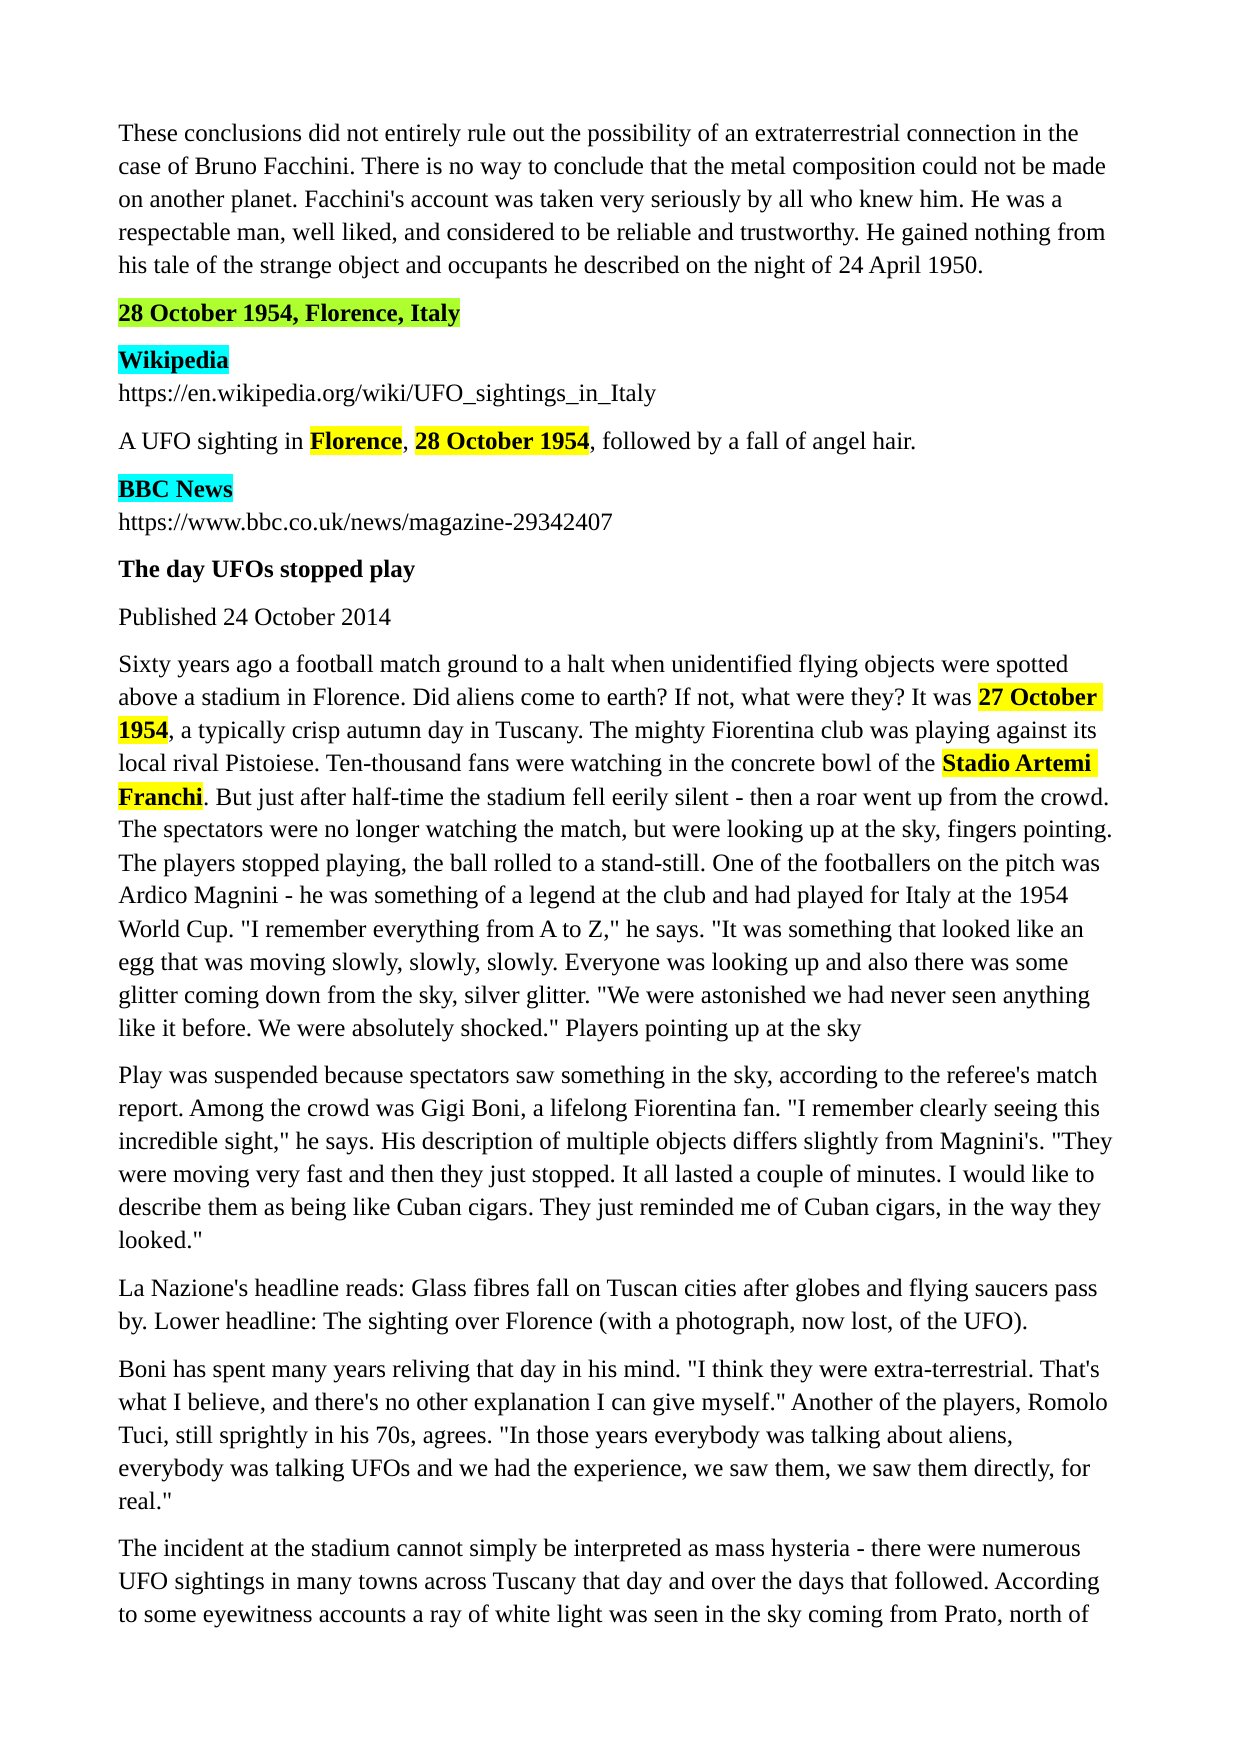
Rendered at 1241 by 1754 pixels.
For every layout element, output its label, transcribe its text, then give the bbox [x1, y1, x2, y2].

text La Nazione's headline reads: Glass fibres fall on Tuscan cities after globes and flying saucers pass by. Lower headline: The sighting over Florence (with a photograph, now lost, of the UFO). [118, 1273, 1122, 1335]
text 28 October 1954, Florence, Italy [118, 298, 1122, 327]
text BBC News https://www.bbc.co.uk/news/magazine-29342407 [118, 474, 1122, 535]
text A UFO sighting in Florence, 28 October 1954, followed by a fall of angel hair. [118, 426, 1122, 455]
text These conclusions did not entirely rule out the possibility of an extraterrestrial connection in the case of Bruno Facchini. There is no way to conclude that the metal composition could not be made on another planet. Facchini's account was taken very seriously by all who knew him. He was a respectable man, well liked, and considered to be reliable and trustworthy. He gained nothing from his tale of the strange object and occupants he described on the night of 24 April 1950. [118, 118, 1122, 279]
text Sixty years ago a football match ground to a halt when unidentified flying objects were spotted above a stadium in Florence. Did aliens come to earth? If not, what were they? It was 27 October 1954, a typically crisp autumn day in Tuscany. The mighty Fiorentina club was playing against its local rival Pistoiese. Ten-thousand fans were watching in the concrete bowl of the Stadio Artemi Franchi. But just after half-time the stadium fell eerily silent - then a roar went up from the crowd. The spectators were no longer watching the match, but were looking up at the sky, fingers pointing. The players stopped playing, the ball rolled to a stand-still. One of the footballers on the pitch was Ardico Magnini - he was something of a legend at the club and had played for Italy at the 1954 World Cup. "I remember everything from A to Z," he says. "It was something that looked like an egg that was moving slowly, slowly, slowly. Everyone was looking up and also there was some glitter coming down from the sky, silver glitter. "We were astonished we had never seen anything like it before. We were absolutely shocked." Players pointing up at the sky [118, 649, 1122, 1041]
text The day UFOs stopped play [118, 554, 1122, 583]
text The incident at the stadium cannot simply be interpreted as mass hysteria - there were numerous UFO sightings in many towns across Tuscany that day and over the days that followed. According to some eyewitness accounts a ray of white light was seen in the sky coming from Prato, north of [118, 1533, 1122, 1628]
text Play was suspended because spectators saw something in the sky, according to the referee's match report. Among the crowd was Gigi Boni, a lifelong Fiorentina fan. "I remember clearly seeing this incredible sight," he says. His description of multiple objects differs slightly from Magnini's. "They were moving very fast and then they just stopped. It all lasted a couple of minutes. I would like to describe them as being like Cuban cigars. They just reminded me of Cuban cigars, in the way they looked." [118, 1060, 1122, 1254]
text Published 24 October 2014 [118, 602, 1122, 631]
text Wikipedia https://en.wikipedia.org/wiki/UFO_sightings_in_Italy [118, 345, 1122, 407]
text Boni has spent many years reliving that day in his mind. "I think they were extra-terrestrial. That's what I believe, and there's no other explanation I can give myself." Another of the players, Romolo Tuci, still sprightly in his 70s, agrees. "In those years everybody was talking about aliens, everybody was talking UFOs and we had the experience, we saw them, we saw them directly, for real." [118, 1354, 1122, 1514]
